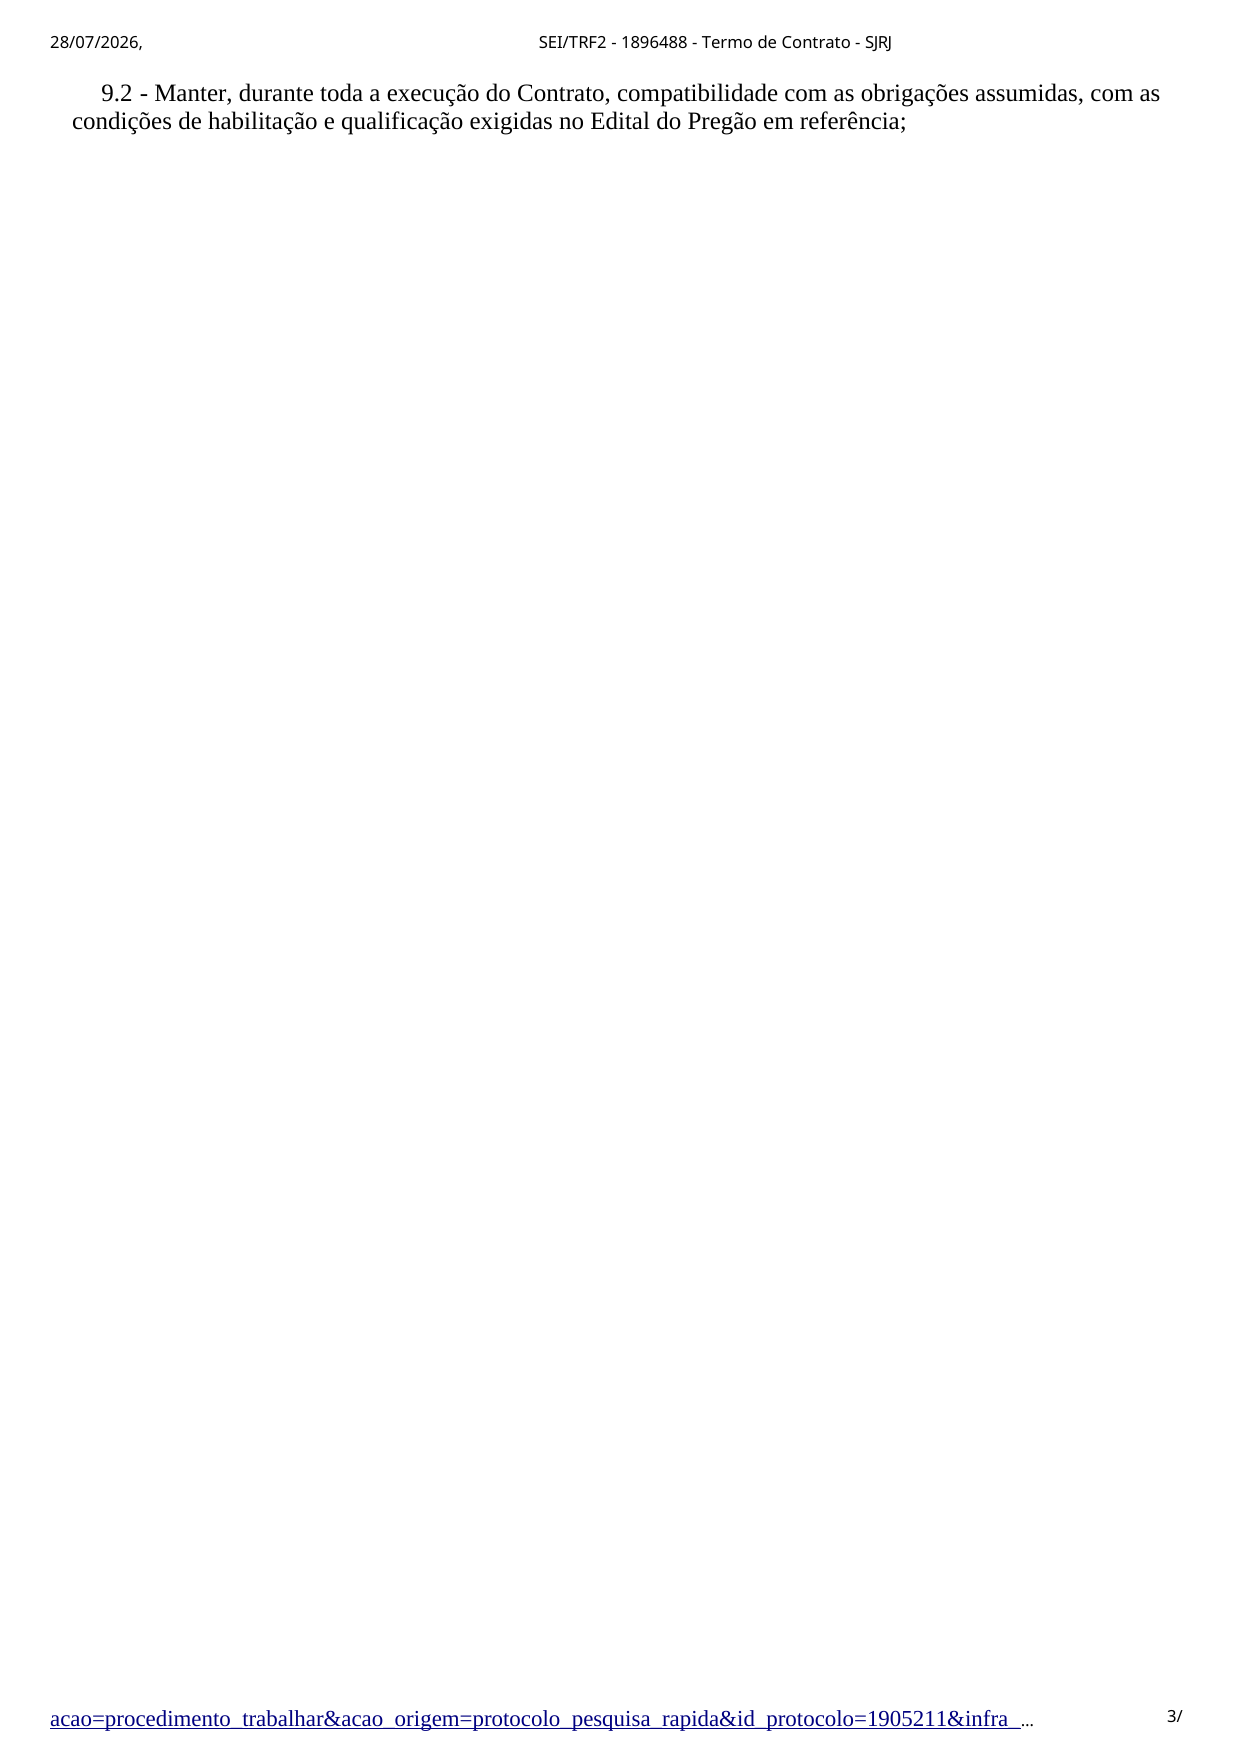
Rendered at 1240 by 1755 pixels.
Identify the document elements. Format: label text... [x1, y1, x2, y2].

list - Manter, durante toda a execução do Contrato, compatibilidade com as obrigações assumidas, com as condições de habilitação e qualificação exigidas no Edital do Pregão em referência; [72, 79, 1181, 135]
